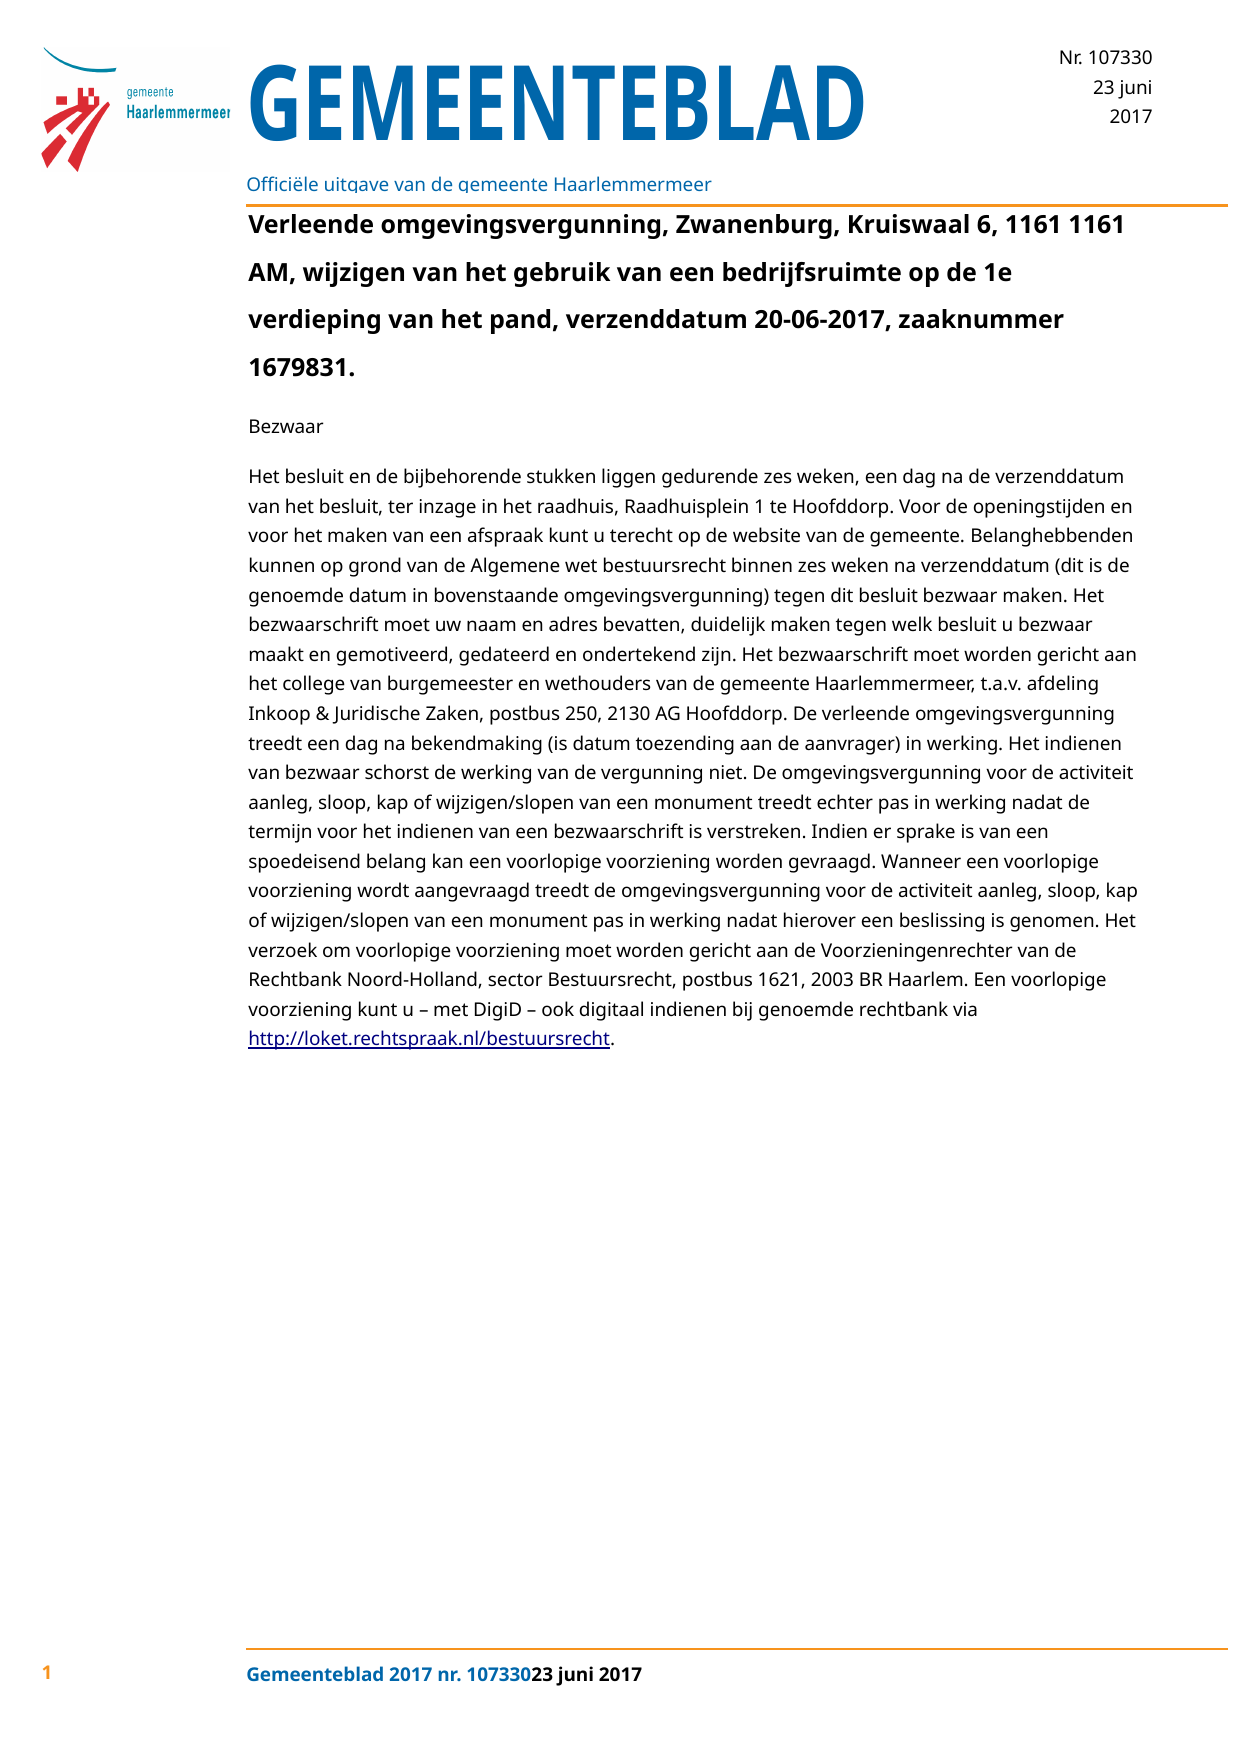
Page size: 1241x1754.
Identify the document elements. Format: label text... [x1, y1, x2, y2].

picture [41, 47, 231, 172]
text Verleende omgevingsvergunning, Zwanenburg, Kruiswaal 6, 1161 1161 AM, wijzigen van het gebruik van een bedrijfsruimte op de 1e verdieping van het pand, verzenddatum 20-06-2017, zaaknummer 1679831. [248, 207, 1152, 384]
text Bezwaar [248, 413, 1152, 439]
text Het besluit en de bijbehorende stukken liggen gedurende zes weken, een dag na de verzenddatum van het besluit, ter inzage in het raadhuis, Raadhuisplein 1 te Hoofddorp. Voor de openingstijden en voor het maken van een afspraak kunt u terecht op de website van de gemeente. Belanghebbenden kunnen op grond van de Algemene wet bestuursrecht binnen zes weken na verzenddatum (dit is de genoemde datum in bovenstaande omgevingsvergunning) tegen dit besluit bezwaar maken. Het bezwaarschrift moet uw naam en adres bevatten, duidelijk maken tegen welk besluit u bezwaar maakt en gemotiveerd, gedateerd en ondertekend zijn. Het bezwaarschrift moet worden gericht aan het college van burgemeester en wethouders van de gemeente Haarlemmermeer, t.a.v. afdeling Inkoop & Juridische Zaken, postbus 250, 2130 AG Hoofddorp. De verleende omgevingsvergunning treedt een dag na bekendmaking (is datum toezending aan de aanvrager) in werking. Het indienen van bezwaar schorst de werking van de vergunning niet. De omgevingsvergunning voor de activiteit aanleg, sloop, kap of wijzigen/slopen van een monument treedt echter pas in werking nadat de termijn voor het indienen van een bezwaarschrift is verstreken. Indien er sprake is van een spoedeisend belang kan een voorlopige voorziening worden gevraagd. Wanneer een voorlopige voorziening wordt aangevraagd treedt de omgevingsvergunning voor de activiteit aanleg, sloop, kap of wijzigen/slopen van een monument pas in werking nadat hierover een beslissing is genomen. Het verzoek om voorlopige voorziening moet worden gericht aan de Voorzieningenrechter van de Rechtbank Noord-Holland, sector Bestuursrecht, postbus 1621, 2003 BR Haarlem. Een voorlopige voorziening kunt u – met DigiD – ook digitaal indienen bij genoemde rechtbank via http://loket.rechtspraak.nl/bestuursrecht. [248, 463, 1152, 1051]
